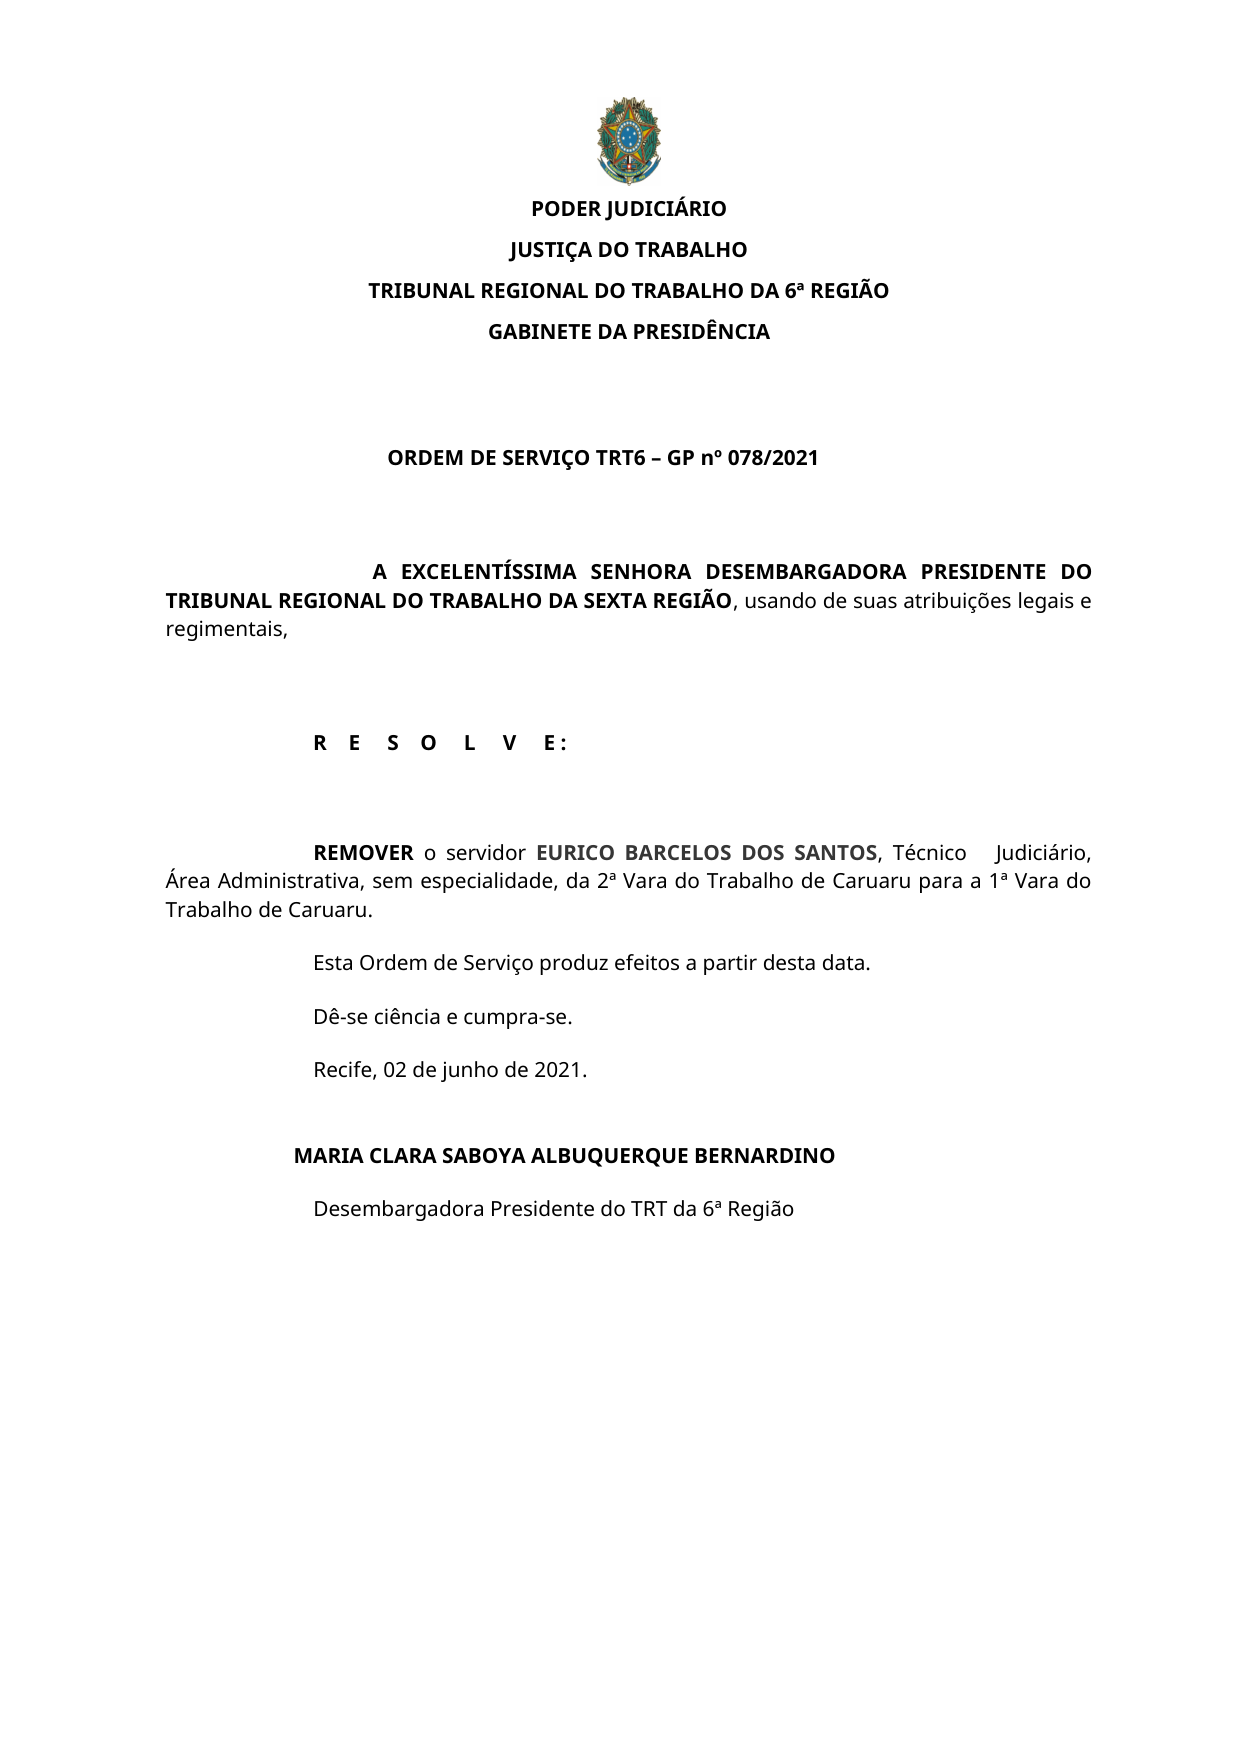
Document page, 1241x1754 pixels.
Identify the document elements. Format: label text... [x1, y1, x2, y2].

text REMOVER o servidor EURICO BARCELOS DOS SANTOS, Técnico Judiciário, Área Administrativa, sem especialidade, da 2ª Vara do Trabalho de Caruaru para a 1ª Vara do Trabalho de Caruaru. [165, 838, 1092, 923]
text A EXCELENTÍSSIMA SENHORA DESEMBARGADORA PRESIDENTE DO TRIBUNAL REGIONAL DO TRABALHO DA SEXTA REGIÃO, usando de suas atribuições legais e regimentais, [165, 557, 1092, 643]
text Dê-se ciência e cumpra-se. [239, 1002, 1090, 1030]
text JUSTIÇA DO TRABALHO [165, 235, 1092, 264]
text TRIBUNAL REGIONAL DO TRABALHO DA 6ª REGIÃO [165, 276, 1092, 305]
text GABINETE DA PRESIDÊNCIA [165, 317, 1092, 346]
subtitle ORDEM DE SERVIÇO TRT6 – GP nº 078/2021 [165, 443, 1092, 472]
text Esta Ordem de Serviço produz efeitos a partir desta data. [165, 948, 1090, 977]
picture [597, 97, 661, 186]
text Desembargadora Presidente do TRT da 6ª Região [165, 1194, 1092, 1223]
text R E S O L V E : [165, 728, 1092, 756]
text MARIA CLARA SABOYA ALBUQUERQUE BERNARDINO [165, 1141, 1093, 1169]
text PODER JUDICIÁRIO [165, 194, 1092, 223]
text Recife, 02 de junho de 2021. [165, 1055, 1090, 1084]
